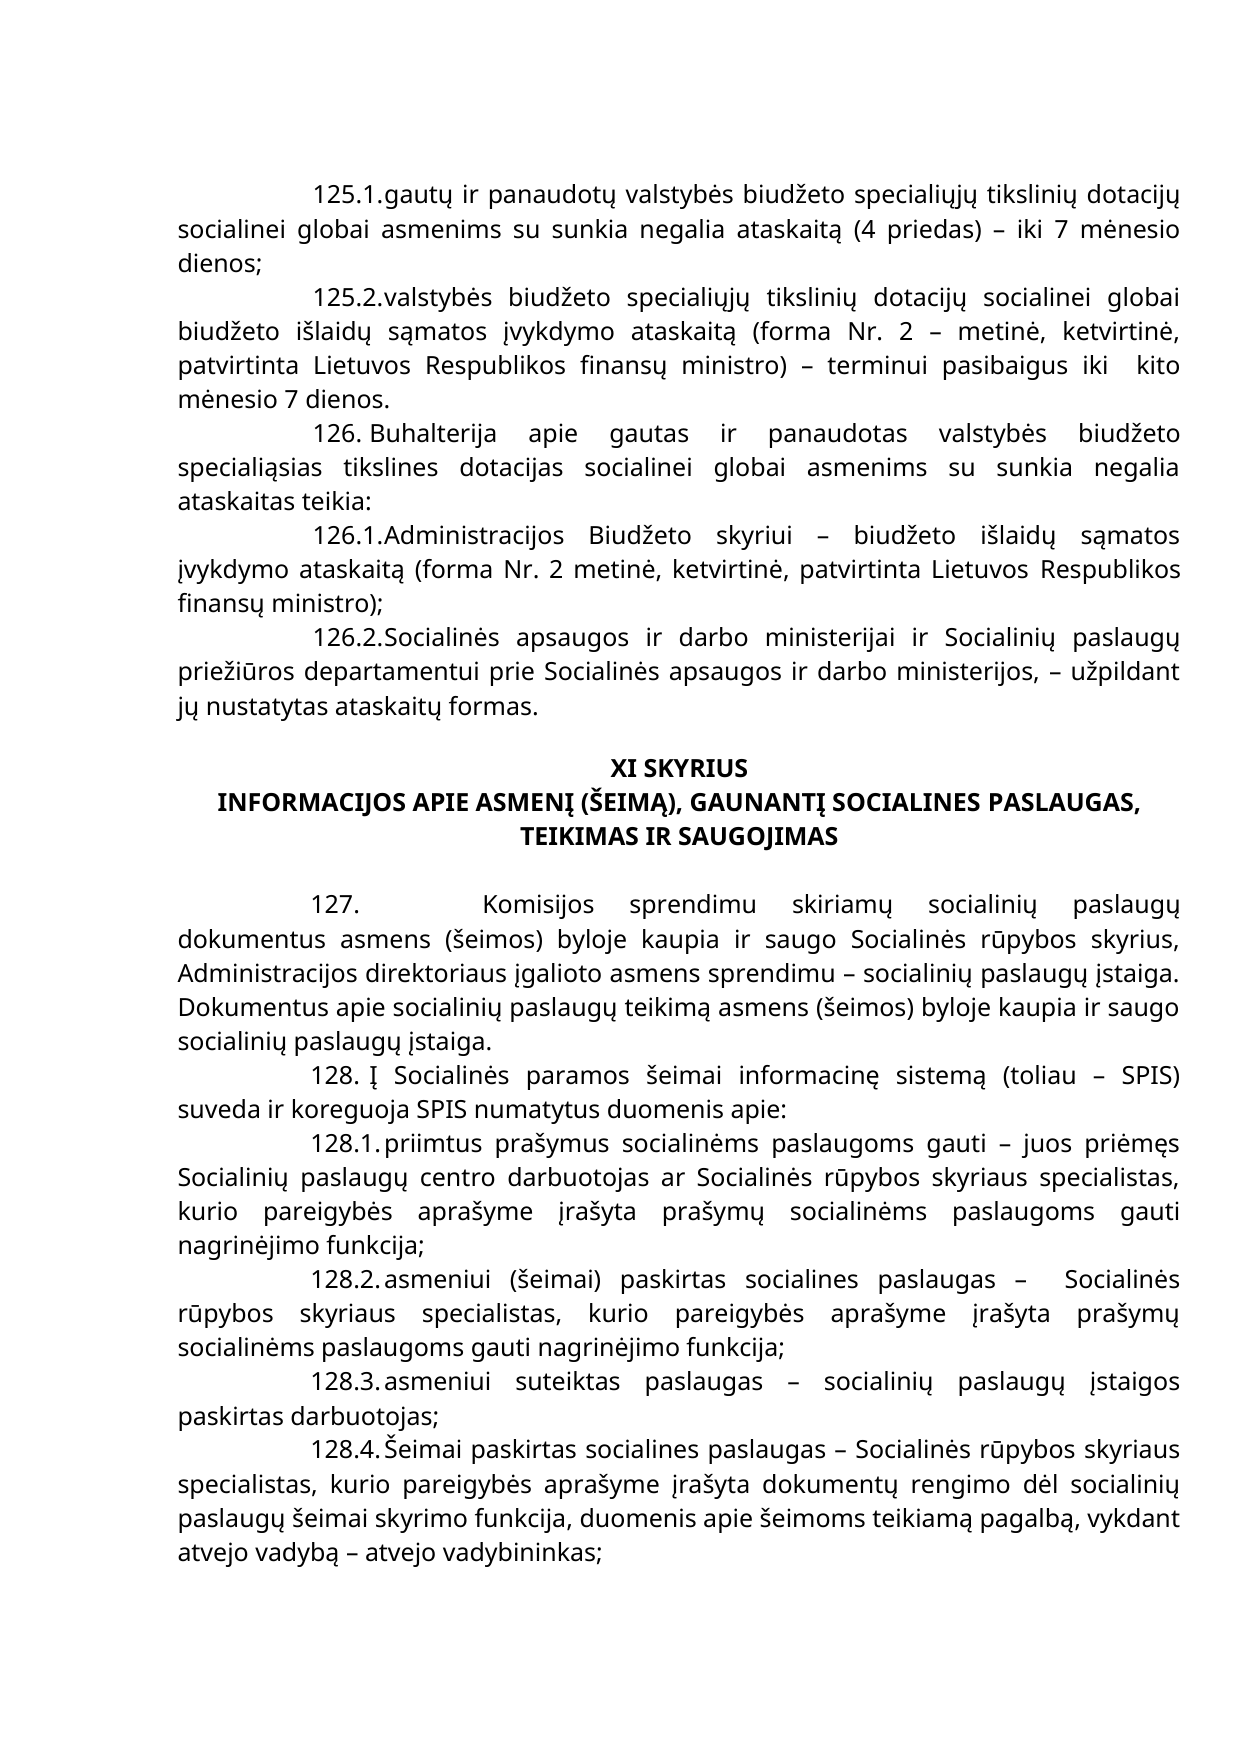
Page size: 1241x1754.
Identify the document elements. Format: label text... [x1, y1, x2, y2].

text 128.3. asmeniui suteiktas paslaugas – socialinių paslaugų įstaigos paskirtas darbuotojas; [177, 1364, 1181, 1432]
text 126.2. Socialinės apsaugos ir darbo ministerijai ir Socialinių paslaugų priežiūros departamentui prie Socialinės apsaugos ir darbo ministerijos, – užpildant jų nustatytas ataskaitų formas. [177, 620, 1181, 722]
text 125.2. valstybės biudžeto specialiųjų tikslinių dotacijų socialinei globai biudžeto išlaidų sąmatos įvykdymo ataskaitą (forma Nr. 2 – metinė, ketvirtinė, patvirtinta Lietuvos Respublikos finansų ministro) – terminui pasibaigus iki kito mėnesio 7 dienos. [177, 279, 1181, 416]
text 128.1. priimtus prašymus socialinėms paslaugoms gauti – juos priėmęs Socialinių paslaugų centro darbuotojas ar Socialinės rūpybos skyriaus specialistas, kurio pareigybės aprašyme įrašyta prašymų socialinėms paslaugoms gauti nagrinėjimo funkcija; [177, 1126, 1181, 1262]
text XI SKYRIUS [177, 751, 1181, 785]
text 126.1. Administracijos Biudžeto skyriui – biudžeto išlaidų sąmatos įvykdymo ataskaitą (forma Nr. 2 metinė, ketvirtinė, patvirtinta Lietuvos Respublikos finansų ministro); [177, 518, 1181, 620]
text INFORMACIJOS APIE ASMENĮ (ŠEIMĄ), GAUNANTĮ SOCIALINES PASLAUGAS, TEIKIMAS IR SAUGOJIMAS [177, 785, 1181, 853]
text 125.1. gautų ir panaudotų valstybės biudžeto specialiųjų tikslinių dotacijų socialinei globai asmenims su sunkia negalia ataskaitą (4 priedas) – iki 7 mėnesio dienos; [177, 177, 1181, 279]
text 127. Komisijos sprendimu skiriamų socialinių paslaugų dokumentus asmens (šeimos) byloje kaupia ir saugo Socialinės rūpybos skyrius, Administracijos direktoriaus įgalioto asmens sprendimu – socialinių paslaugų įstaiga. Dokumentus apie socialinių paslaugų teikimą asmens (šeimos) byloje kaupia ir saugo socialinių paslaugų įstaiga. [177, 887, 1181, 1057]
text 128.4. Šeimai paskirtas socialines paslaugas – Socialinės rūpybos skyriaus specialistas, kurio pareigybės aprašyme įrašyta dokumentų rengimo dėl socialinių paslaugų šeimai skyrimo funkcija, duomenis apie šeimoms teikiamą pagalbą, vykdant atvejo vadybą – atvejo vadybininkas; [177, 1432, 1181, 1568]
text 128. Į Socialinės paramos šeimai informacinę sistemą (toliau – SPIS) suveda ir koreguoja SPIS numatytus duomenis apie: [177, 1057, 1181, 1126]
text 128.2. asmeniui (šeimai) paskirtas socialines paslaugas – Socialinės rūpybos skyriaus specialistas, kurio pareigybės aprašyme įrašyta prašymų socialinėms paslaugoms gauti nagrinėjimo funkcija; [177, 1262, 1181, 1364]
text 126. Buhalterija apie gautas ir panaudotas valstybės biudžeto specialiąsias tikslines dotacijas socialinei globai asmenims su sunkia negalia ataskaitas teikia: [177, 416, 1181, 518]
